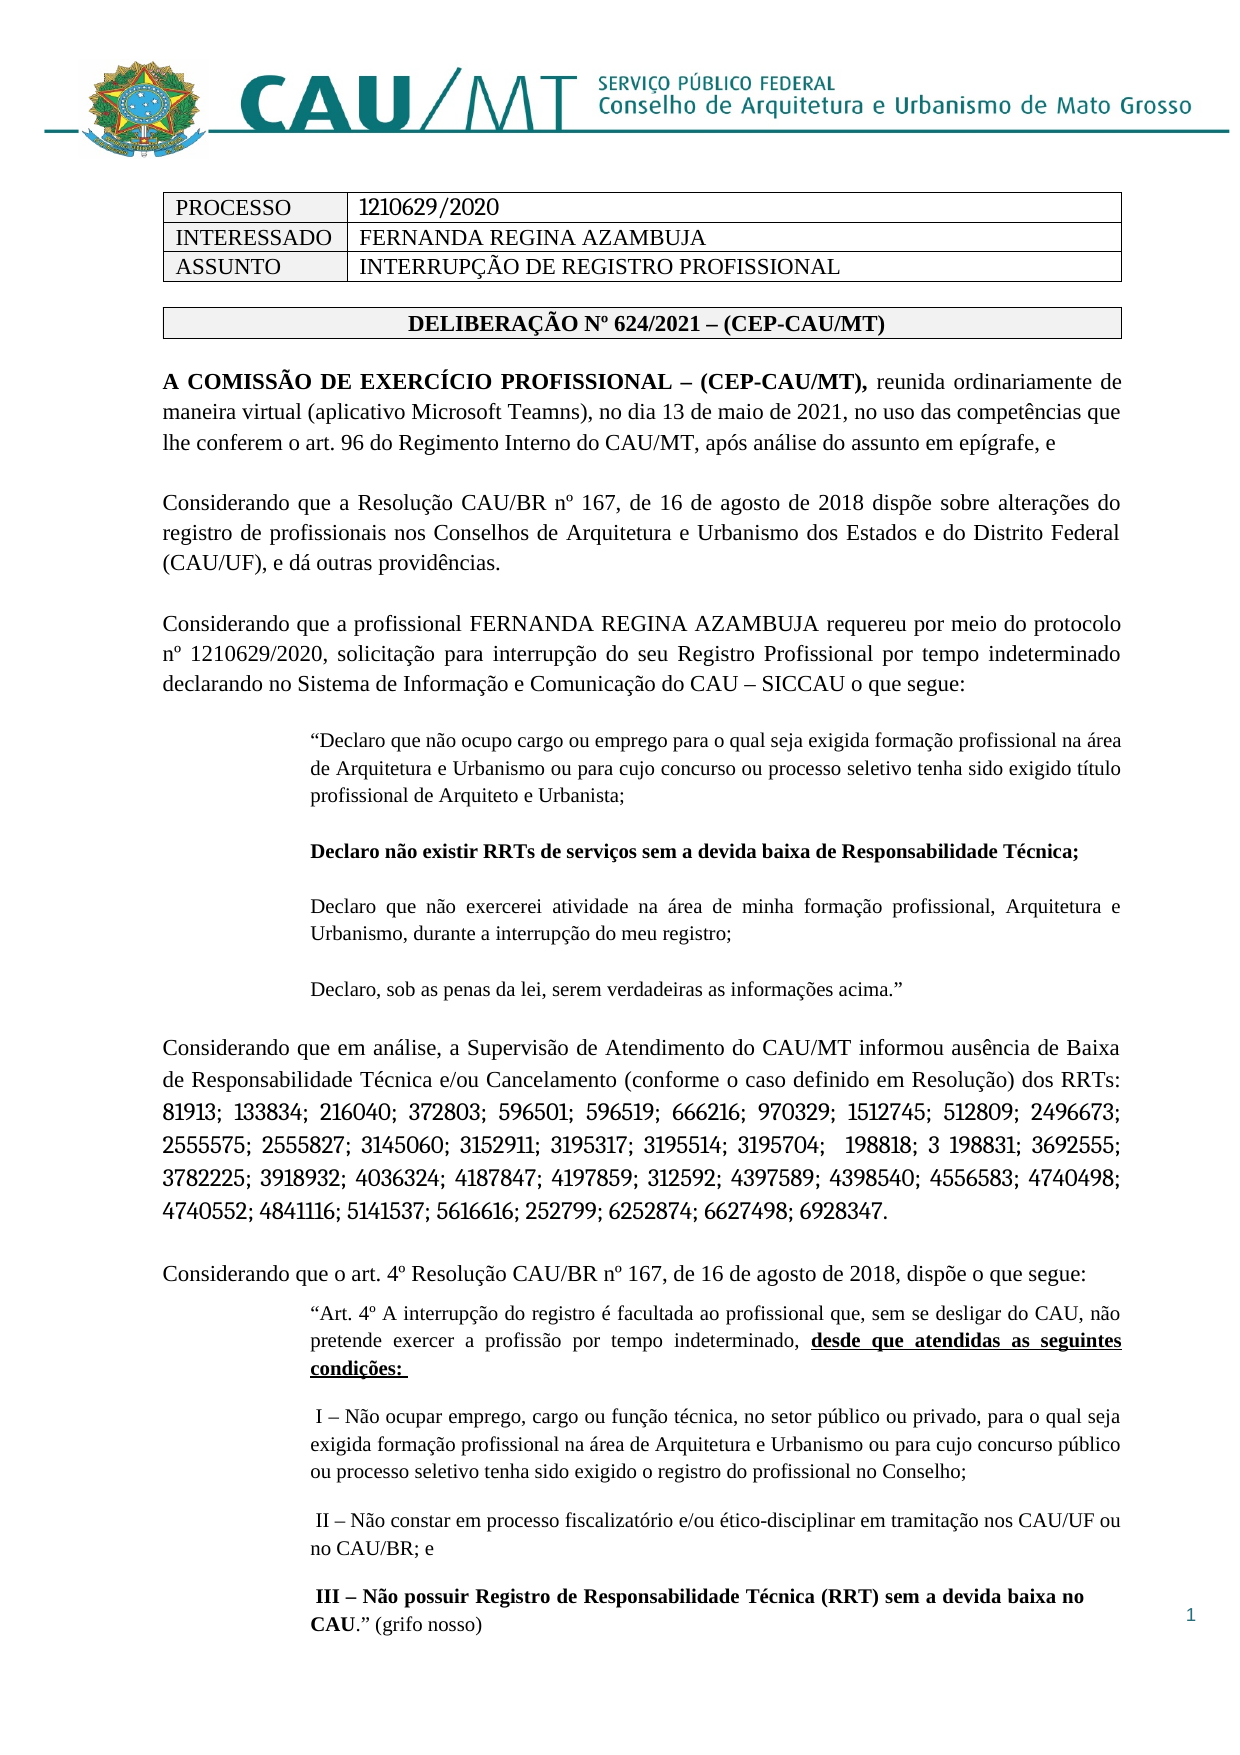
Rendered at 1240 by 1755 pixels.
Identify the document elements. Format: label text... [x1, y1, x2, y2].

table_cell FERNANDA REGINA AZAMBUJA [348, 223, 1121, 251]
table_cell INTERRUPÇÃO DE REGISTRO PROFISSIONAL [348, 252, 1121, 281]
text III – Não possuir Registro de Responsabilidade Técnica (RRT) sem a devida baixa no CAU.” (grifo nosso) [310, 1584, 1122, 1636]
text Declaro, sob as penas da lei, serem verdadeiras as informações acima.” [310, 977, 1122, 1001]
text II – Não constar em processo fiscalizatório e/ou ético-disciplinar em tramitação nos CAU/UF ou no CAU/BR; e [310, 1508, 1122, 1559]
text I – Não ocupar emprego, cargo ou função técnica, no setor público ou privado, para o qual seja exigida formação profissional na área de Arquitetura e Urbanismo ou para cujo concurso público ou processo seletivo tenha sido exigido o registro do profissional no Conselho; [310, 1404, 1122, 1483]
text Considerando que a profissional FERNANDA REGINA AZAMBUJA requereu por meio do protocolo nº 1210629/2020, solicitação para interrupção do seu Registro Profissional por tempo indeterminado declarando no Sistema de Informação e Comunicação do CAU – SICCAU o que segue: [162, 610, 1122, 697]
table_header 1210629/2020 [348, 193, 1121, 222]
text Declaro que não exercerei atividade na área de minha formação profissional, Arquitetura e Urbanismo, durante a interrupção do meu registro; [310, 894, 1122, 945]
text A COMISSÃO DE EXERCÍCIO PROFISSIONAL – (CEP-CAU/MT), reunida ordinariamente de maneira virtual (aplicativo Microsoft Teamns), no dia 13 de maio de 2021, no uso das competências que lhe conferem o art. 96 do Regimento Interno do CAU/MT, após análise do assunto em epígrafe, e [162, 368, 1122, 455]
text Declaro não existir RRTs de serviços sem a devida baixa de Responsabilidade Técnica; [310, 838, 1122, 863]
text Considerando que a Resolução CAU/BR nº 167, de 16 de agosto de 2018 dispõe sobre alterações do registro de profissionais nos Conselhos de Arquitetura e Urbanismo dos Estados e do Distrito Federal (CAU/UF), e dá outras providências. [162, 489, 1122, 576]
text DELIBERAÇÃO Nº 624/2021 – (CEP-CAU/MT) [164, 308, 1121, 338]
text “Declaro que não ocupo cargo ou emprego para o qual seja exigida formação profissional na área de Arquitetura e Urbanismo ou para cujo concurso ou processo seletivo tenha sido exigido título profissional de Arquiteto e Urbanista; [310, 728, 1122, 807]
table_header PROCESSO [164, 193, 347, 222]
text “Art. 4º A interrupção do registro é facultada ao profissional que, sem se desligar do CAU, não pretende exercer a profissão por tempo indeterminado, desde que atendidas as seguintes condições: [310, 1301, 1122, 1380]
text Considerando que em análise, a Supervisão de Atendimento do CAU/MT informou ausência de Baixa de Responsabilidade Técnica e/ou Cancelamento (conforme o caso definido em Resolução) dos RRTs: 81913; 133834; 216040; 372803; 596501; 596519; 666216; 970329; 1512745; 512809; 2496673; 2555575; 2555827; 3145060; 3152911; 3195317; 3195514; 3195704; 198818; 3 198831; 3692555; 3782225; 3918932; 4036324; 4187847; 4197859; 312592; 4397589; 4398540; 4556583; 4740498; 4740552; 4841116; 5141537; 5616616; 252799; 6252874; 6627498; 6928347. [162, 1034, 1122, 1225]
text Considerando que o art. 4º Resolução CAU/BR nº 167, de 16 de agosto de 2018, dispõe o que segue: [162, 1260, 1122, 1286]
table_cell ASSUNTO [164, 252, 347, 281]
table_cell INTERESSADO [164, 223, 347, 251]
